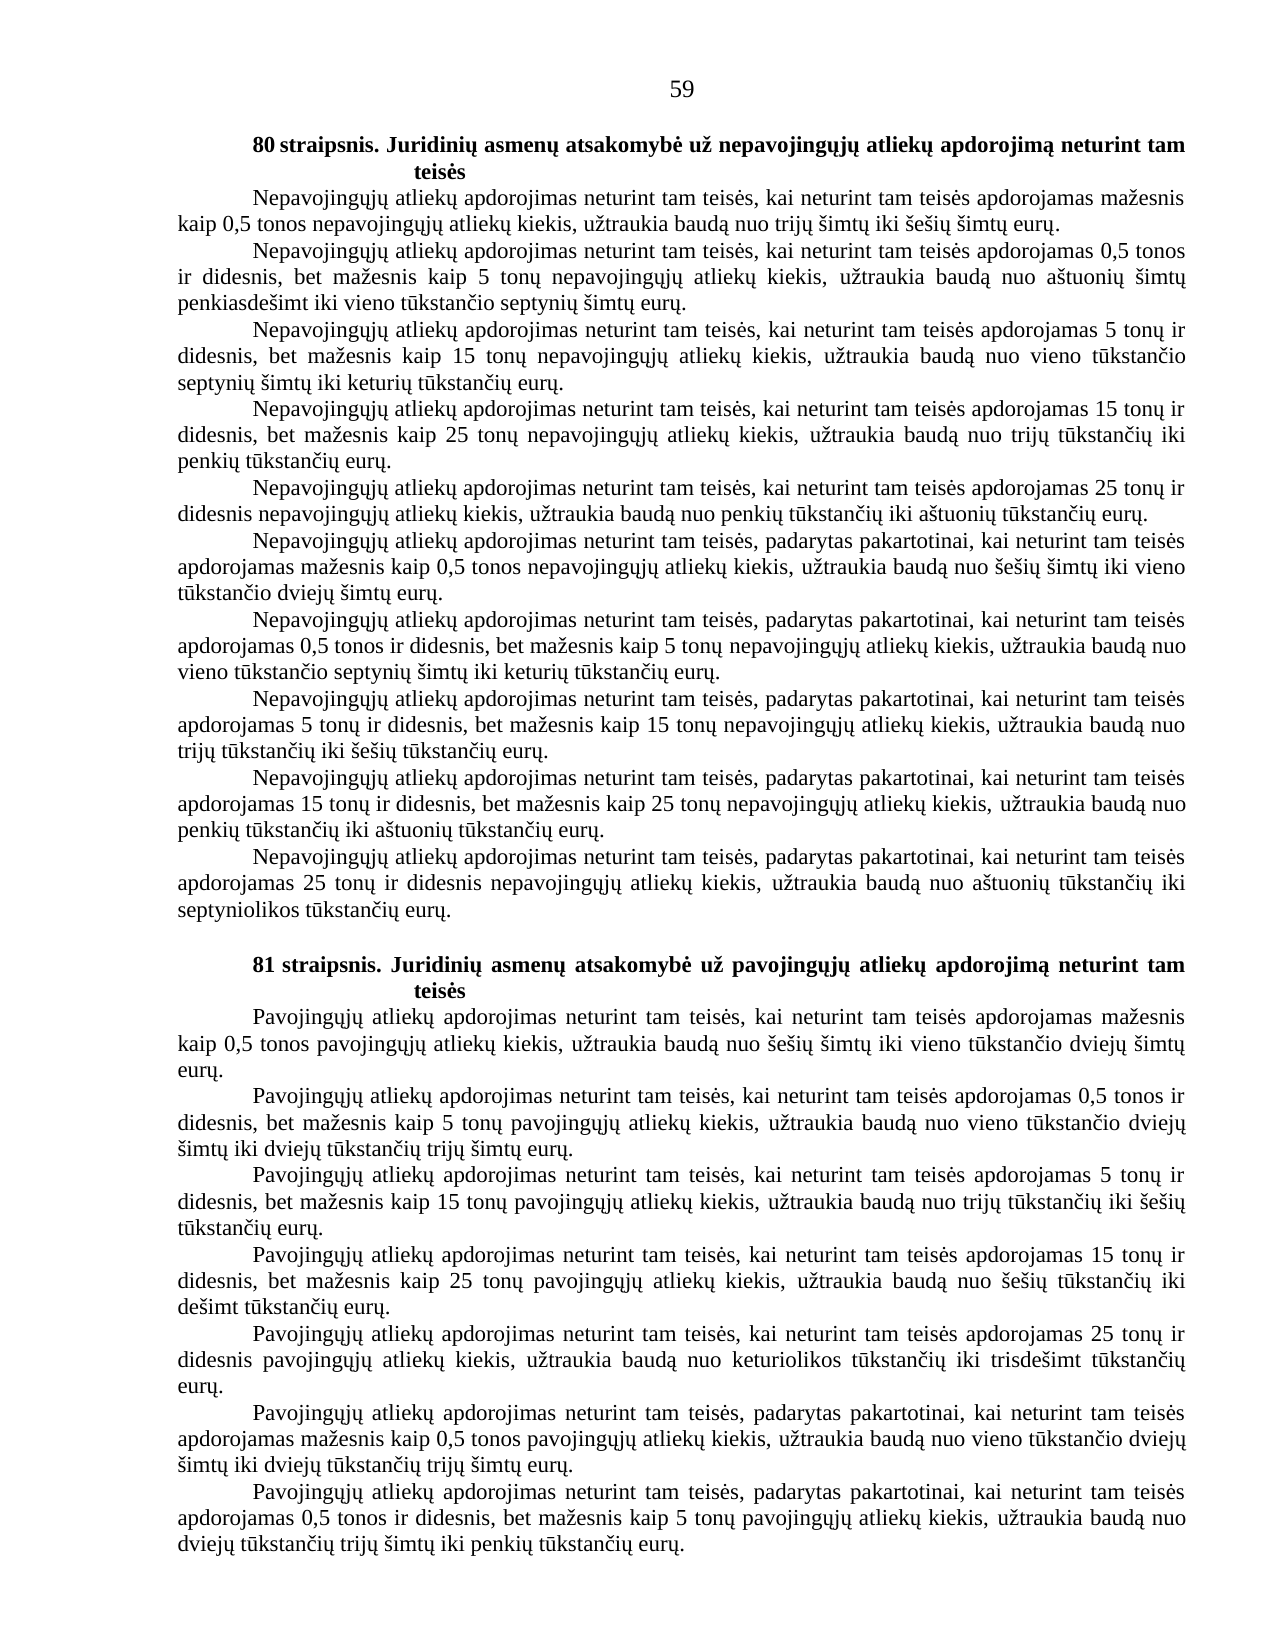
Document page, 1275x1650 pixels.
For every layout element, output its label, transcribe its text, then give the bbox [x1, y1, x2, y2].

text Nepavojingųjų atliekų apdorojimas neturint tam teisės, kai neturint tam teisės apdorojamas 0,5 tonos ir didesnis, bet mažesnis kaip 5 tonų nepavojingųjų atliekų kiekis, užtraukia baudą nuo aštuonių šimtų penkiasdešimt iki vieno tūkstančio septynių šimtų eurų. [177, 237, 1186, 316]
text 81 straipsnis. Juridinių asmenų atsakomybė už pavojingųjų atliekų apdorojimą neturint tam teisės [252, 951, 1186, 1003]
text Nepavojingųjų atliekų apdorojimas neturint tam teisės, padarytas pakartotinai, kai neturint tam teisės apdorojamas 25 tonų ir didesnis nepavojingųjų atliekų kiekis, užtraukia baudą nuo aštuonių tūkstančių iki septyniolikos tūkstančių eurų. [177, 843, 1186, 922]
text Nepavojingųjų atliekų apdorojimas neturint tam teisės, padarytas pakartotinai, kai neturint tam teisės apdorojamas 0,5 tonos ir didesnis, bet mažesnis kaip 5 tonų nepavojingųjų atliekų kiekis, užtraukia baudą nuo vieno tūkstančio septynių šimtų iki keturių tūkstančių eurų. [177, 606, 1186, 685]
text Nepavojingųjų atliekų apdorojimas neturint tam teisės, padarytas pakartotinai, kai neturint tam teisės apdorojamas 5 tonų ir didesnis, bet mažesnis kaip 15 tonų nepavojingųjų atliekų kiekis, užtraukia baudą nuo trijų tūkstančių iki šešių tūkstančių eurų. [177, 685, 1186, 764]
text Nepavojingųjų atliekų apdorojimas neturint tam teisės, kai neturint tam teisės apdorojamas mažesnis kaip 0,5 tonos nepavojingųjų atliekų kiekis, užtraukia baudą nuo trijų šimtų iki šešių šimtų eurų. [177, 184, 1186, 237]
text Pavojingųjų atliekų apdorojimas neturint tam teisės, padarytas pakartotinai, kai neturint tam teisės apdorojamas mažesnis kaip 0,5 tonos pavojingųjų atliekų kiekis, užtraukia baudą nuo vieno tūkstančio dviejų šimtų iki dviejų tūkstančių trijų šimtų eurų. [177, 1399, 1186, 1478]
text Nepavojingųjų atliekų apdorojimas neturint tam teisės, kai neturint tam teisės apdorojamas 5 tonų ir didesnis, bet mažesnis kaip 15 tonų nepavojingųjų atliekų kiekis, užtraukia baudą nuo vieno tūkstančio septynių šimtų iki keturių tūkstančių eurų. [177, 316, 1186, 395]
text Nepavojingųjų atliekų apdorojimas neturint tam teisės, padarytas pakartotinai, kai neturint tam teisės apdorojamas 15 tonų ir didesnis, bet mažesnis kaip 25 tonų nepavojingųjų atliekų kiekis, užtraukia baudą nuo penkių tūkstančių iki aštuonių tūkstančių eurų. [177, 764, 1186, 843]
text Pavojingųjų atliekų apdorojimas neturint tam teisės, kai neturint tam teisės apdorojamas 0,5 tonos ir didesnis, bet mažesnis kaip 5 tonų pavojingųjų atliekų kiekis, užtraukia baudą nuo vieno tūkstančio dviejų šimtų iki dviejų tūkstančių trijų šimtų eurų. [177, 1082, 1186, 1162]
text Nepavojingųjų atliekų apdorojimas neturint tam teisės, kai neturint tam teisės apdorojamas 25 tonų ir didesnis nepavojingųjų atliekų kiekis, užtraukia baudą nuo penkių tūkstančių iki aštuonių tūkstančių eurų. [177, 474, 1186, 527]
text Pavojingųjų atliekų apdorojimas neturint tam teisės, kai neturint tam teisės apdorojamas 15 tonų ir didesnis, bet mažesnis kaip 25 tonų pavojingųjų atliekų kiekis, užtraukia baudą nuo šešių tūkstančių iki dešimt tūkstančių eurų. [177, 1241, 1186, 1320]
text Nepavojingųjų atliekų apdorojimas neturint tam teisės, padarytas pakartotinai, kai neturint tam teisės apdorojamas mažesnis kaip 0,5 tonos nepavojingųjų atliekų kiekis, užtraukia baudą nuo šešių šimtų iki vieno tūkstančio dviejų šimtų eurų. [177, 527, 1186, 606]
text Pavojingųjų atliekų apdorojimas neturint tam teisės, kai neturint tam teisės apdorojamas mažesnis kaip 0,5 tonos pavojingųjų atliekų kiekis, užtraukia baudą nuo šešių šimtų iki vieno tūkstančio dviejų šimtų eurų. [177, 1003, 1186, 1082]
text 80 straipsnis. Juridinių asmenų atsakomybė už nepavojingųjų atliekų apdorojimą neturint tam teisės [252, 131, 1186, 184]
text Pavojingųjų atliekų apdorojimas neturint tam teisės, padarytas pakartotinai, kai neturint tam teisės apdorojamas 0,5 tonos ir didesnis, bet mažesnis kaip 5 tonų pavojingųjų atliekų kiekis, užtraukia baudą nuo dviejų tūkstančių trijų šimtų iki penkių tūkstančių eurų. [177, 1478, 1186, 1557]
text Pavojingųjų atliekų apdorojimas neturint tam teisės, kai neturint tam teisės apdorojamas 25 tonų ir didesnis pavojingųjų atliekų kiekis, užtraukia baudą nuo keturiolikos tūkstančių iki trisdešimt tūkstančių eurų. [177, 1320, 1186, 1399]
text Pavojingųjų atliekų apdorojimas neturint tam teisės, kai neturint tam teisės apdorojamas 5 tonų ir didesnis, bet mažesnis kaip 15 tonų pavojingųjų atliekų kiekis, užtraukia baudą nuo trijų tūkstančių iki šešių tūkstančių eurų. [177, 1162, 1186, 1241]
text Nepavojingųjų atliekų apdorojimas neturint tam teisės, kai neturint tam teisės apdorojamas 15 tonų ir didesnis, bet mažesnis kaip 25 tonų nepavojingųjų atliekų kiekis, užtraukia baudą nuo trijų tūkstančių iki penkių tūkstančių eurų. [177, 395, 1186, 474]
